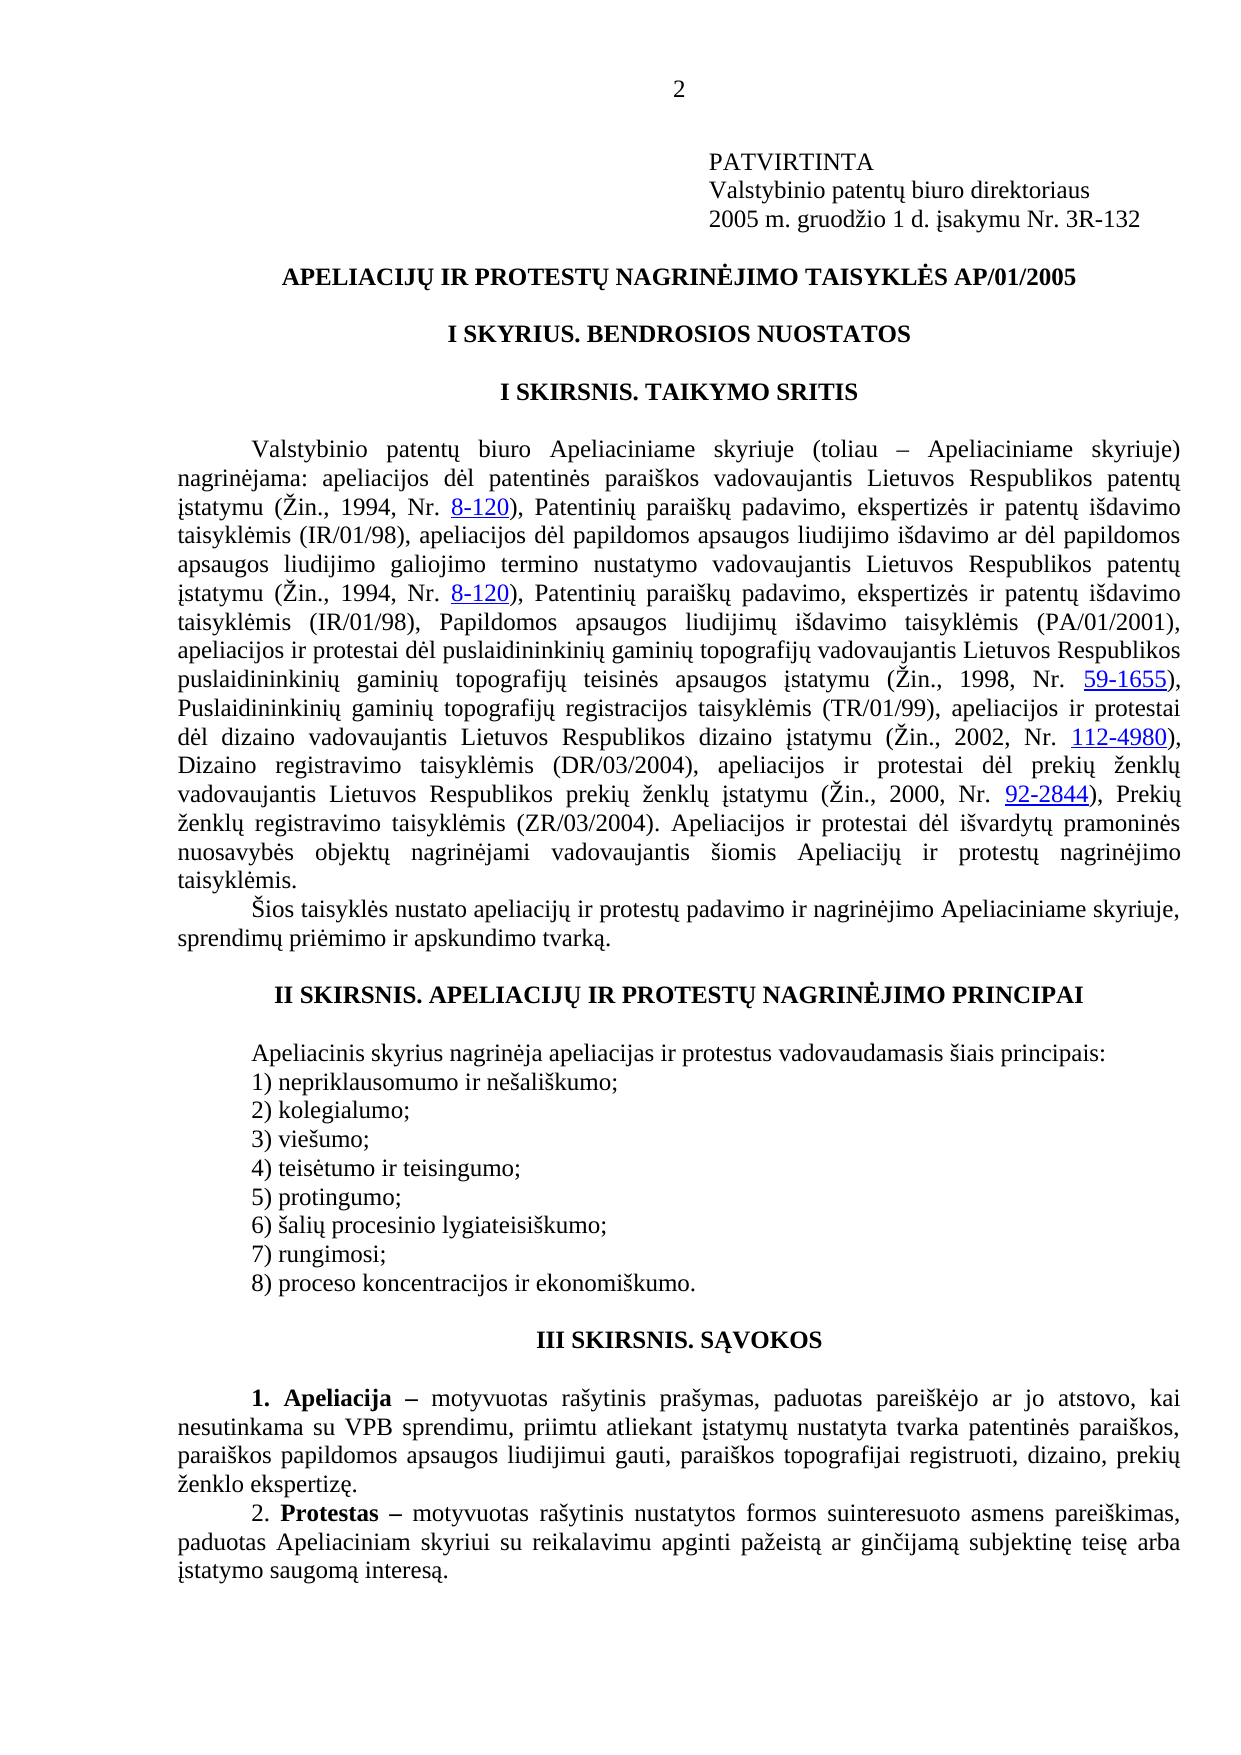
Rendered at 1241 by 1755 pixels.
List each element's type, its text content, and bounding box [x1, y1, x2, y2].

text I SKYRIUS. BENDROSIOS NUOSTATOS [177, 319, 1181, 348]
text 5) protingumo; [177, 1182, 1181, 1211]
text 3) viešumo; [177, 1124, 1181, 1153]
text APELIACIJŲ IR PROTESTŲ NAGRINĖJIMO TAISYKLĖS AP/01/2005 [177, 262, 1181, 291]
text 8) proceso koncentracijos ir ekonomiškumo. [177, 1268, 1181, 1297]
text 4) teisėtumo ir teisingumo; [177, 1153, 1181, 1182]
text 2005 m. gruodžio 1 d. įsakymu Nr. 3R-132 [177, 204, 1181, 233]
text 7) rungimosi; [177, 1239, 1181, 1268]
text PATVIRTINTA [177, 147, 1181, 176]
text Šios taisyklės nustato apeliacijų ir protestų padavimo ir nagrinėjimo Apeliaciniame skyriuje, sprendimų priėmimo ir apskundimo tvarką. [177, 894, 1181, 952]
text III SKIRSNIS. SĄVOKOS [177, 1326, 1181, 1354]
text Valstybinio patentų biuro Apeliaciniame skyriuje (toliau – Apeliaciniame skyriuje) nagrinėjama: apeliacijos dėl patentinės paraiškos vadovaujantis Lietuvos Respublikos patentų įstatymu (Žin., 1994, Nr. 8-120), Patentinių paraiškų padavimo, ekspertizės ir patentų išdavimo taisyklėmis (IR/01/98), apeliacijos dėl papildomos apsaugos liudijimo išdavimo ar dėl papildomos apsaugos liudijimo galiojimo termino nustatymo vadovaujantis Lietuvos Respublikos patentų įstatymu (Žin., 1994, Nr. 8-120), Patentinių paraiškų padavimo, ekspertizės ir patentų išdavimo taisyklėmis (IR/01/98), Papildomos apsaugos liudijimų išdavimo taisyklėmis (PA/01/2001), apeliacijos ir protestai dėl puslaidininkinių gaminių topografijų vadovaujantis Lietuvos Respublikos puslaidininkinių gaminių topografijų teisinės apsaugos įstatymu (Žin., 1998, Nr. 59-1655), Puslaidininkinių gaminių topografijų registracijos taisyklėmis (TR/01/99), apeliacijos ir protestai dėl dizaino vadovaujantis Lietuvos Respublikos dizaino įstatymu (Žin., 2002, Nr. 112-4980), Dizaino registravimo taisyklėmis (DR/03/2004), apeliacijos ir protestai dėl prekių ženklų vadovaujantis Lietuvos Respublikos prekių ženklų įstatymu (Žin., 2000, Nr. 92-2844), Prekių ženklų registravimo taisyklėmis (ZR/03/2004). Apeliacijos ir protestai dėl išvardytų pramoninės nuosavybės objektų nagrinėjami vadovaujantis šiomis Apeliacijų ir protestų nagrinėjimo taisyklėmis. [177, 434, 1181, 894]
text 1. Apeliacija – motyvuotas rašytinis prašymas, paduotas pareiškėjo ar jo atstovo, kai nesutinkama su VPB sprendimu, priimtu atliekant įstatymų nustatyta tvarka patentinės paraiškos, paraiškos papildomos apsaugos liudijimui gauti, paraiškos topografijai registruoti, dizaino, prekių ženklo ekspertizę. [177, 1383, 1181, 1498]
text II SKIRSNIS. APELIACIJŲ IR PROTESTŲ NAGRINĖJIMO PRINCIPAI [177, 981, 1181, 1009]
text 2) kolegialumo; [177, 1096, 1181, 1124]
text 1) nepriklausomumo ir nešališkumo; [177, 1067, 1181, 1096]
text Apeliacinis skyrius nagrinėja apeliacijas ir protestus vadovaudamasis šiais principais: [177, 1038, 1181, 1067]
text Valstybinio patentų biuro direktoriaus [177, 176, 1181, 204]
text 6) šalių procesinio lygiateisiškumo; [177, 1211, 1181, 1239]
text I SKIRSNIS. TAIKYMO SRITIS [177, 377, 1181, 406]
text 2. Protestas – motyvuotas rašytinis nustatytos formos suinteresuoto asmens pareiškimas, paduotas Apeliaciniam skyriui su reikalavimu apginti pažeistą ar ginčijamą subjektinę teisę arba įstatymo saugomą interesą. [177, 1498, 1181, 1584]
